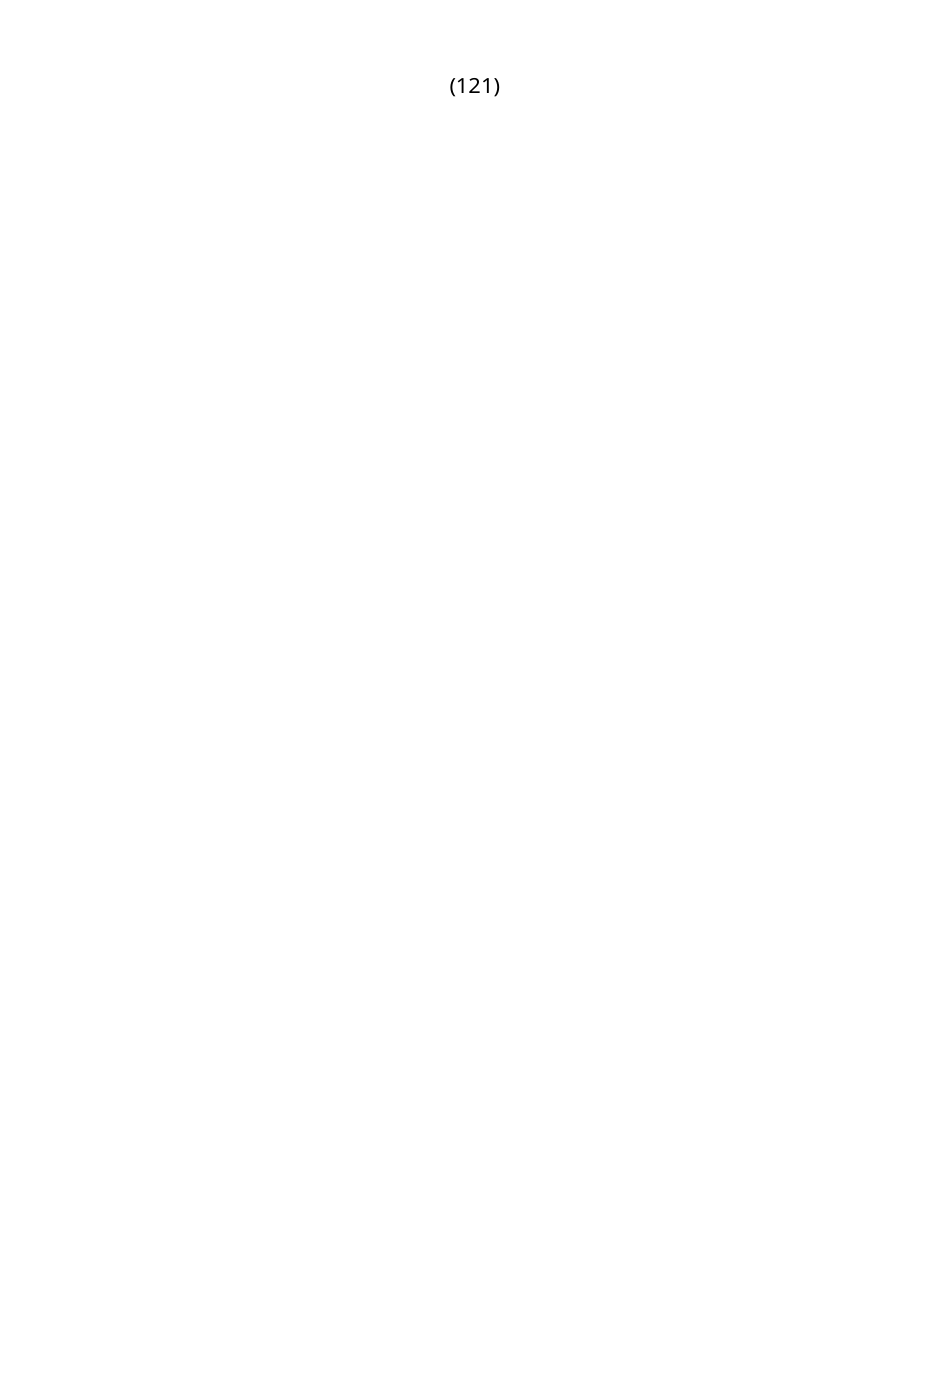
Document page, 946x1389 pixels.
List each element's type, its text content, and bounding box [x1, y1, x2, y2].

text (121) [91, 71, 858, 99]
